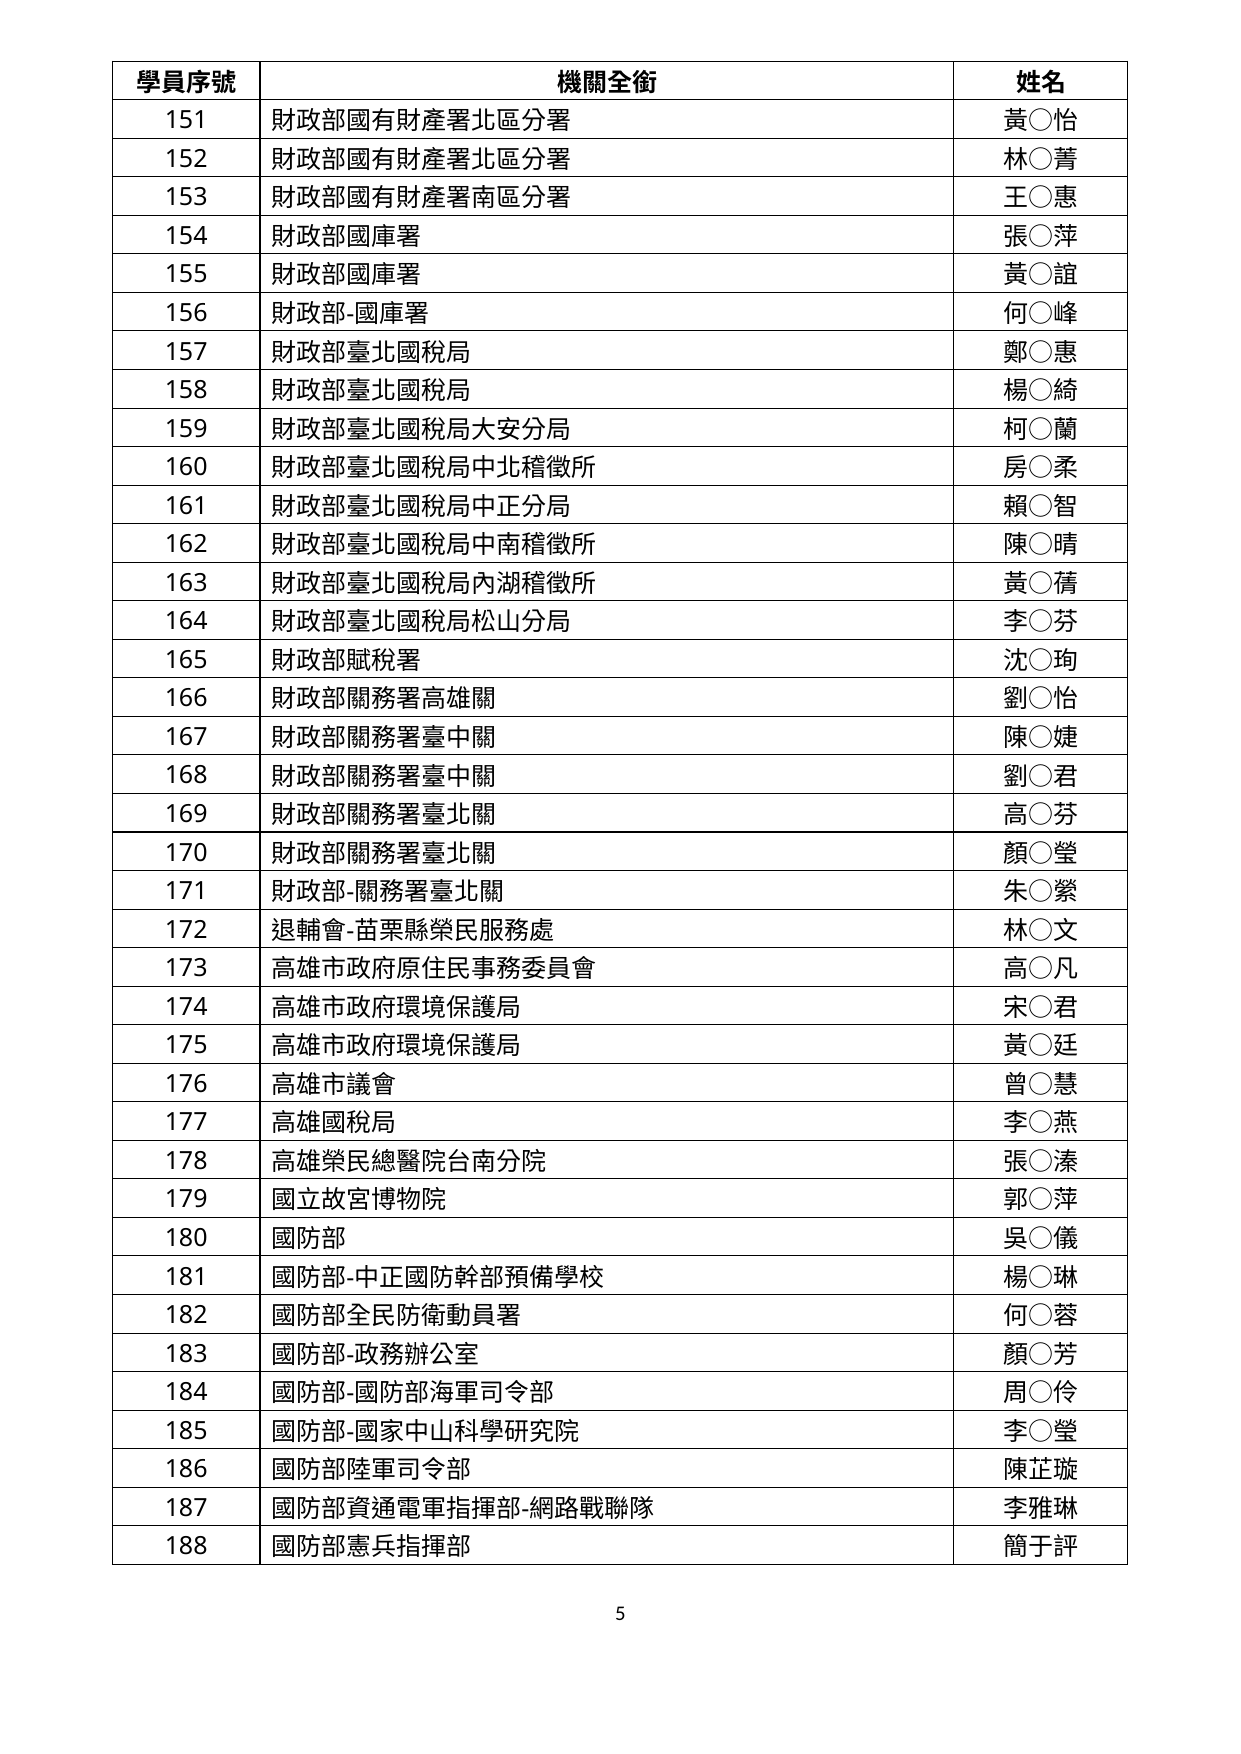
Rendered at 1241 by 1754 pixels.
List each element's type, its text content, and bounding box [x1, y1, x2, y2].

table_cell 153 [113, 177, 259, 215]
table_cell 簡于評 [954, 1526, 1127, 1564]
table_cell 財政部國庫署 [261, 254, 953, 292]
table_cell 182 [113, 1295, 259, 1332]
table_cell 高雄市議會 [261, 1064, 953, 1101]
table_cell 李○芬 [954, 601, 1127, 639]
table_cell 158 [113, 370, 259, 407]
table_cell 171 [113, 871, 259, 908]
table_cell 財政部臺北國稅局中北稽徵所 [261, 447, 953, 484]
table_cell 財政部臺北國稅局內湖稽徵所 [261, 563, 953, 600]
table_cell 國防部全民防衛動員署 [261, 1295, 953, 1332]
table_cell 160 [113, 447, 259, 484]
table_cell 國防部憲兵指揮部 [261, 1526, 953, 1564]
table_cell 181 [113, 1256, 259, 1294]
table_cell 財政部-關務署臺北關 [261, 871, 953, 908]
table_cell 楊○琳 [954, 1256, 1127, 1294]
table_cell 國防部-國家中山科學研究院 [261, 1411, 953, 1448]
table_cell 178 [113, 1141, 259, 1178]
table_cell 163 [113, 563, 259, 600]
table_cell 李○燕 [954, 1102, 1127, 1140]
table_cell 159 [113, 409, 259, 446]
table_cell 劉○怡 [954, 678, 1127, 716]
table_cell 財政部-國庫署 [261, 293, 953, 330]
table_cell 財政部國有財產署北區分署 [261, 139, 953, 176]
table_cell 周○伶 [954, 1372, 1127, 1409]
table_cell 179 [113, 1179, 259, 1217]
table_cell 張○溱 [954, 1141, 1127, 1178]
table_cell 高○芬 [954, 794, 1127, 831]
table_cell 177 [113, 1102, 259, 1140]
table_cell 陳○婕 [954, 717, 1127, 754]
table_cell 高○凡 [954, 948, 1127, 986]
table_cell 黃○怡 [954, 100, 1127, 138]
table_cell 166 [113, 678, 259, 716]
table_cell 財政部關務署臺中關 [261, 755, 953, 793]
table_cell 財政部臺北國稅局 [261, 370, 953, 407]
table_cell 國防部-中正國防幹部預備學校 [261, 1256, 953, 1294]
table_cell 陳芷璇 [954, 1449, 1127, 1487]
table_cell 財政部臺北國稅局中南稽徵所 [261, 524, 953, 562]
table_cell 169 [113, 794, 259, 831]
table_cell 164 [113, 601, 259, 639]
table_cell 170 [113, 833, 259, 870]
table_cell 國防部-政務辦公室 [261, 1334, 953, 1371]
table_cell 173 [113, 948, 259, 986]
table_cell 188 [113, 1526, 259, 1564]
table_cell 155 [113, 254, 259, 292]
table_cell 187 [113, 1488, 259, 1525]
table_cell 154 [113, 216, 259, 253]
table_cell 161 [113, 486, 259, 523]
table_cell 張○萍 [954, 216, 1127, 253]
table_cell 王○惠 [954, 177, 1127, 215]
table_cell 168 [113, 755, 259, 793]
table_cell 林○文 [954, 910, 1127, 947]
table_cell 財政部國有財產署北區分署 [261, 100, 953, 138]
table_cell 174 [113, 987, 259, 1024]
table_header 機關全銜 [261, 62, 953, 99]
table_cell 賴○智 [954, 486, 1127, 523]
table_cell 156 [113, 293, 259, 330]
table_cell 陳○晴 [954, 524, 1127, 562]
table_cell 財政部關務署高雄關 [261, 678, 953, 716]
table_cell 財政部臺北國稅局 [261, 331, 953, 369]
table_cell 高雄市政府環境保護局 [261, 987, 953, 1024]
table_cell 184 [113, 1372, 259, 1409]
table_cell 高雄市政府原住民事務委員會 [261, 948, 953, 986]
table_cell 165 [113, 640, 259, 677]
table_header 姓名 [954, 62, 1127, 99]
table_cell 楊○綺 [954, 370, 1127, 407]
table_cell 財政部關務署臺中關 [261, 717, 953, 754]
table_cell 國防部-國防部海軍司令部 [261, 1372, 953, 1409]
table_cell 財政部關務署臺北關 [261, 833, 953, 870]
table_cell 財政部國有財產署南區分署 [261, 177, 953, 215]
table_cell 何○蓉 [954, 1295, 1127, 1332]
table_cell 黃○蒨 [954, 563, 1127, 600]
table_cell 國防部陸軍司令部 [261, 1449, 953, 1487]
table_cell 172 [113, 910, 259, 947]
table_cell 何○峰 [954, 293, 1127, 330]
table_cell 顏○芳 [954, 1334, 1127, 1371]
table_cell 176 [113, 1064, 259, 1101]
table_cell 高雄國稅局 [261, 1102, 953, 1140]
table_cell 財政部賦稅署 [261, 640, 953, 677]
table_cell 151 [113, 100, 259, 138]
table_cell 186 [113, 1449, 259, 1487]
table_cell 162 [113, 524, 259, 562]
table_cell 柯○蘭 [954, 409, 1127, 446]
table_header 學員序號 [113, 62, 259, 99]
table_cell 157 [113, 331, 259, 369]
table_cell 房○柔 [954, 447, 1127, 484]
table_cell 林○菁 [954, 139, 1127, 176]
table_cell 185 [113, 1411, 259, 1448]
table_cell 財政部臺北國稅局中正分局 [261, 486, 953, 523]
table_cell 175 [113, 1025, 259, 1063]
table_cell 郭○萍 [954, 1179, 1127, 1217]
table_cell 180 [113, 1218, 259, 1255]
table_cell 沈○珣 [954, 640, 1127, 677]
table_cell 國防部 [261, 1218, 953, 1255]
table_cell 高雄榮民總醫院台南分院 [261, 1141, 953, 1178]
table_cell 黃○廷 [954, 1025, 1127, 1063]
table_cell 財政部臺北國稅局松山分局 [261, 601, 953, 639]
table_cell 高雄市政府環境保護局 [261, 1025, 953, 1063]
table_cell 宋○君 [954, 987, 1127, 1024]
table_cell 李○瑩 [954, 1411, 1127, 1448]
table_cell 167 [113, 717, 259, 754]
table_cell 顏○瑩 [954, 833, 1127, 870]
table_cell 李雅琳 [954, 1488, 1127, 1525]
table_cell 鄭○惠 [954, 331, 1127, 369]
table_cell 朱○縈 [954, 871, 1127, 908]
table_cell 183 [113, 1334, 259, 1371]
table_cell 曾○慧 [954, 1064, 1127, 1101]
table_cell 財政部關務署臺北關 [261, 794, 953, 831]
table_cell 黃○誼 [954, 254, 1127, 292]
table_cell 國防部資通電軍指揮部-網路戰聯隊 [261, 1488, 953, 1525]
table_cell 財政部臺北國稅局大安分局 [261, 409, 953, 446]
table_cell 國立故宮博物院 [261, 1179, 953, 1217]
table_cell 財政部國庫署 [261, 216, 953, 253]
table_cell 吳○儀 [954, 1218, 1127, 1255]
table_cell 152 [113, 139, 259, 176]
table_cell 劉○君 [954, 755, 1127, 793]
table_cell 退輔會-苗栗縣榮民服務處 [261, 910, 953, 947]
